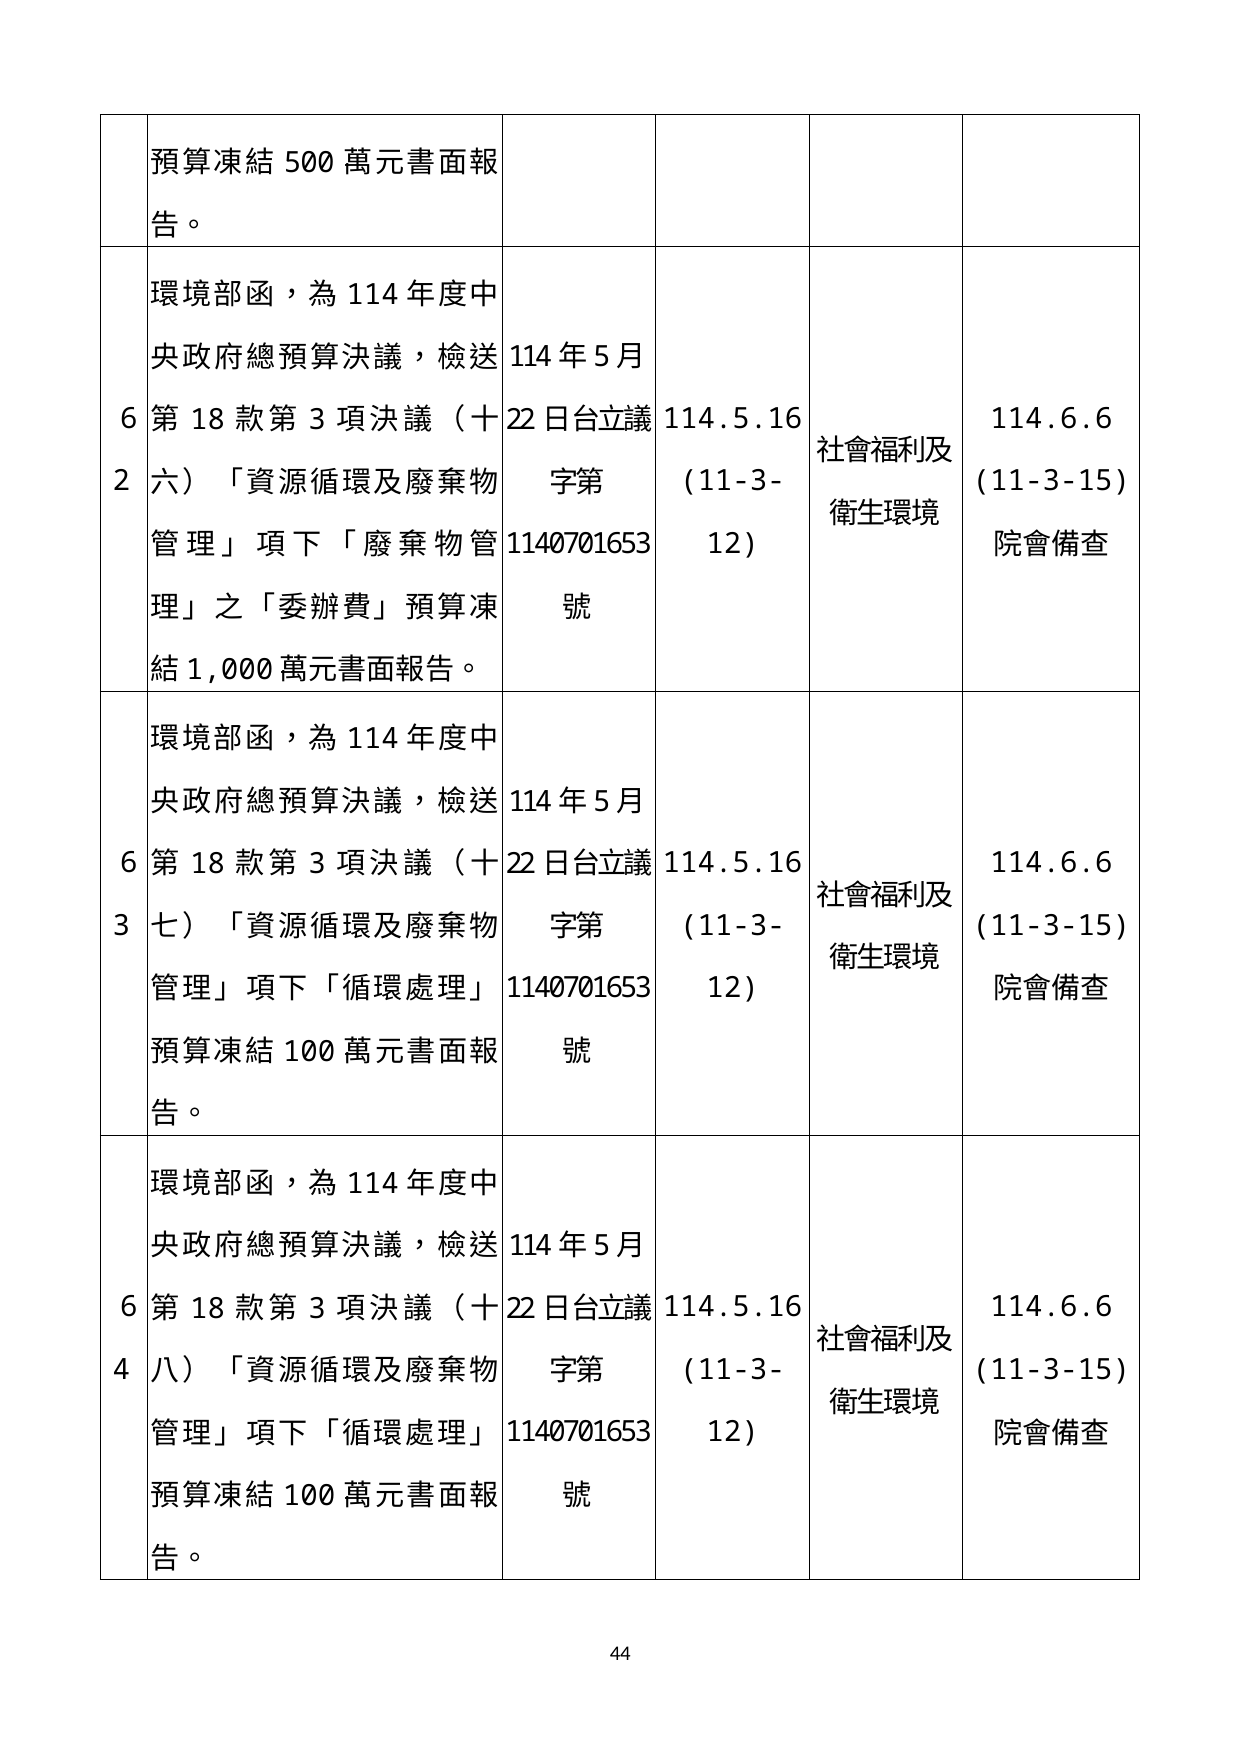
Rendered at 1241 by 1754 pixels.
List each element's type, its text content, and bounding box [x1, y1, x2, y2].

table_cell [101, 692, 147, 1135]
table_cell 環境部函，為114年度中央政府總預算決議，檢送第18款第3項決議（十六）「資源循環及廢棄物管理」項下「廢棄物管理」之「委辦費」預算凍結1,000萬元書面報告。 [148, 247, 502, 691]
table_cell 114年5月22日台立議字第1140701653號 [503, 1136, 655, 1579]
table_cell 114年5月22日台立議字第1140701653號 [503, 692, 655, 1135]
table_cell [963, 115, 1139, 246]
table_cell 預算凍結500萬元書面報告。 [148, 115, 502, 246]
table_cell [810, 115, 962, 246]
table_cell 114.5.16 (11-3-12) [656, 692, 809, 1135]
table_cell [656, 115, 809, 246]
table_cell [101, 247, 147, 691]
table_cell 114.6.6 (11-3-15) 院會備查 [963, 1136, 1139, 1579]
table_cell 社會福利及 衛生環境 [810, 247, 962, 691]
table_cell 114年5月22日台立議字第1140701653號 [503, 247, 655, 691]
table_cell 114.6.6 (11-3-15) 院會備查 [963, 692, 1139, 1135]
table_cell 114.5.16 (11-3-12) [656, 1136, 809, 1579]
table_cell 社會福利及 衛生環境 [810, 692, 962, 1135]
table_cell [101, 1136, 147, 1579]
table_cell 社會福利及 衛生環境 [810, 1136, 962, 1579]
table_cell 114.5.16 (11-3-12) [656, 247, 809, 691]
table_cell [503, 115, 655, 246]
table_cell 114.6.6 (11-3-15) 院會備查 [963, 247, 1139, 691]
table_cell 環境部函，為114年度中央政府總預算決議，檢送第18款第3項決議（十七）「資源循環及廢棄物管理」項下「循環處理」預算凍結100萬元書面報告。 [148, 692, 502, 1135]
table_cell 環境部函，為114年度中央政府總預算決議，檢送第18款第3項決議（十八）「資源循環及廢棄物管理」項下「循環處理」預算凍結100萬元書面報告。 [148, 1136, 502, 1579]
table_cell [101, 115, 147, 246]
